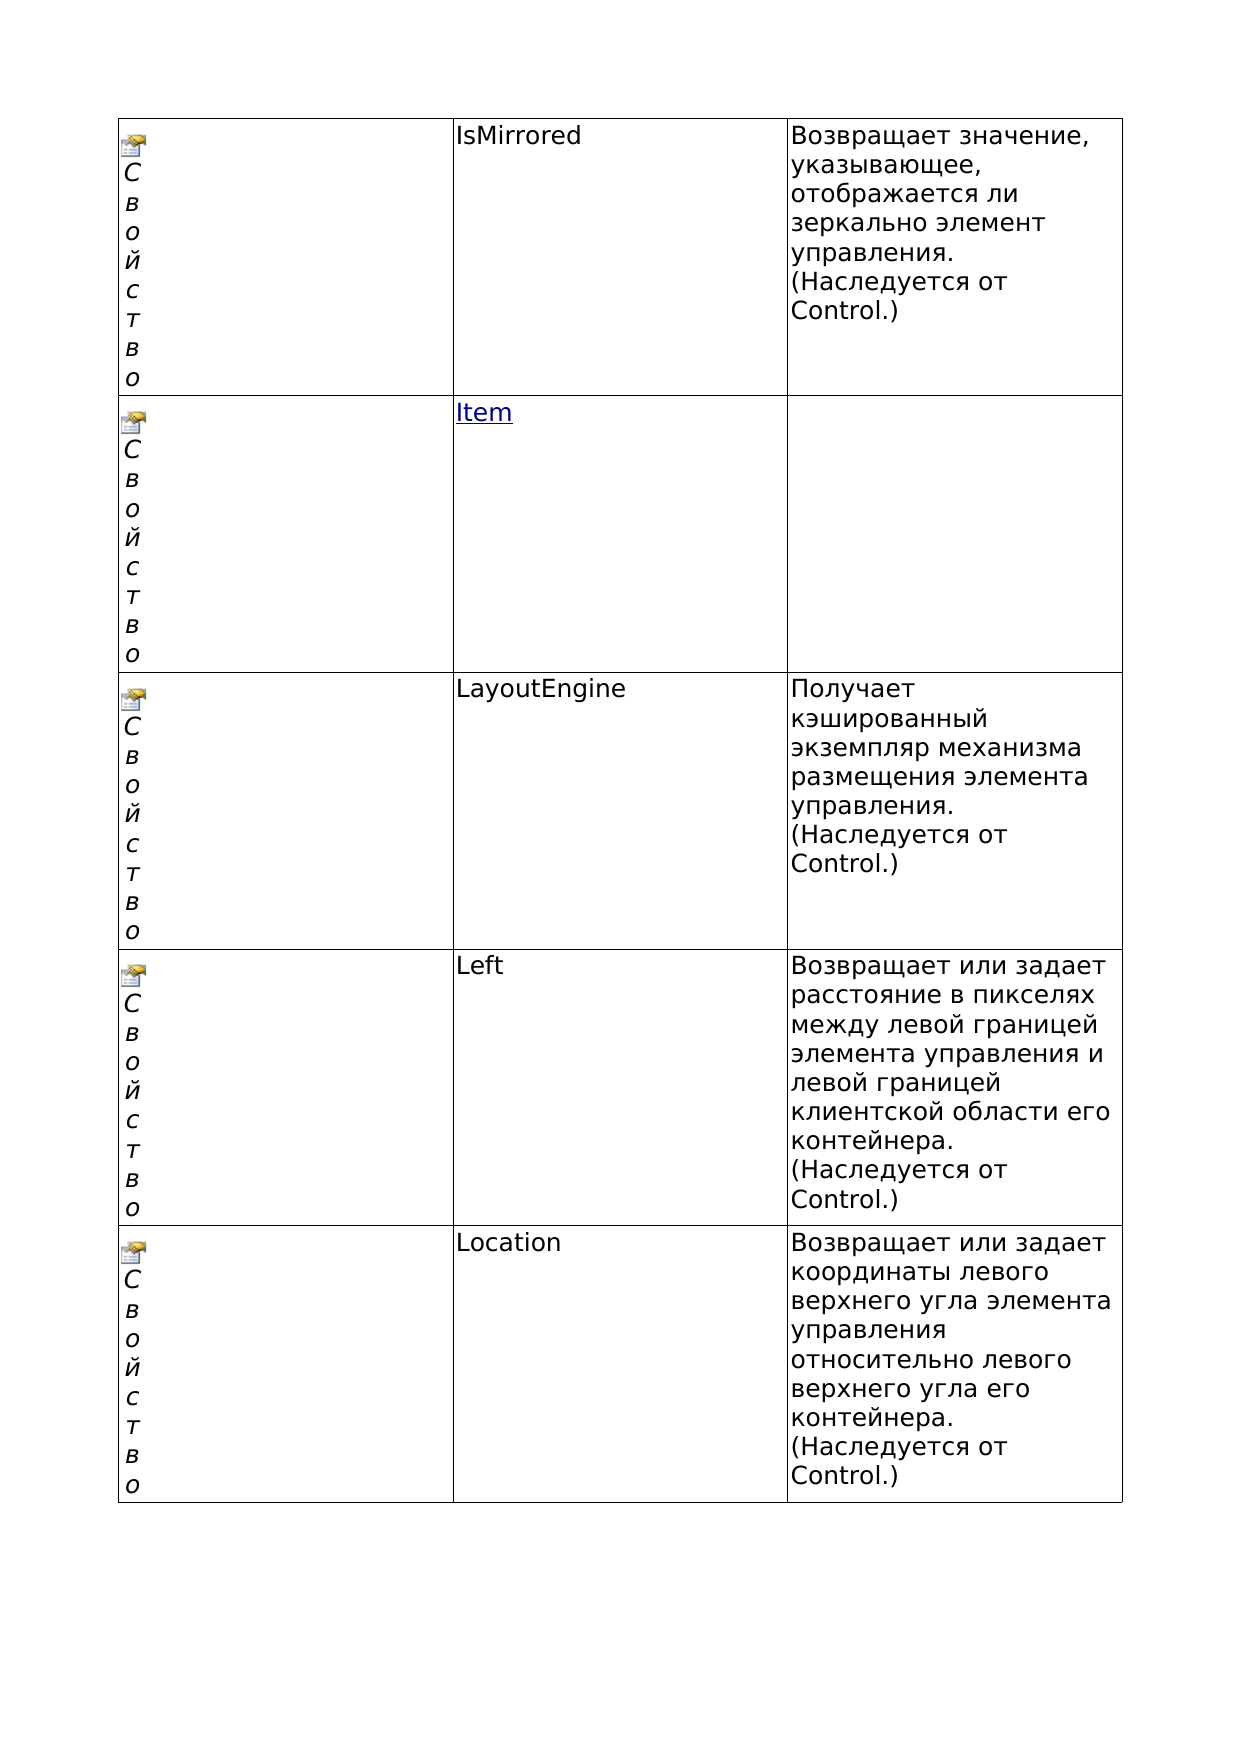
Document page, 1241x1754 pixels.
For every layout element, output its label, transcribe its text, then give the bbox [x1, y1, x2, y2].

table_cell [788, 396, 1122, 672]
table_cell [119, 119, 453, 395]
table_cell [119, 673, 453, 948]
table_cell Получает кэшированный экземпляр механизма размещения элемента управления. (Наследуется от Control.) [788, 673, 1122, 948]
table_cell [119, 396, 453, 672]
picture [121, 133, 147, 159]
table_cell [119, 1226, 453, 1502]
table_cell Left [454, 950, 787, 1225]
table_cell Возвращает значение, указывающее, отображается ли зеркально элемент управления. (Наследуется от Control.) [788, 119, 1122, 395]
table_cell LayoutEngine [454, 673, 787, 948]
picture [121, 410, 147, 436]
table_cell Location [454, 1226, 787, 1502]
table_cell Возвращает или задает координаты левого верхнего угла элемента управления относительно левого верхнего угла его контейнера. (Наследуется от Control.) [788, 1226, 1122, 1502]
table_cell Возвращает или задает расстояние в пикселях между левой границей элемента управления и левой границей клиентской области его контейнера. (Наследуется от Control.) [788, 950, 1122, 1225]
picture [121, 1240, 147, 1266]
picture [121, 687, 147, 713]
table_cell Item [454, 396, 787, 672]
table_cell [119, 950, 453, 1225]
picture [121, 963, 147, 989]
table_cell IsMirrored [454, 119, 787, 395]
